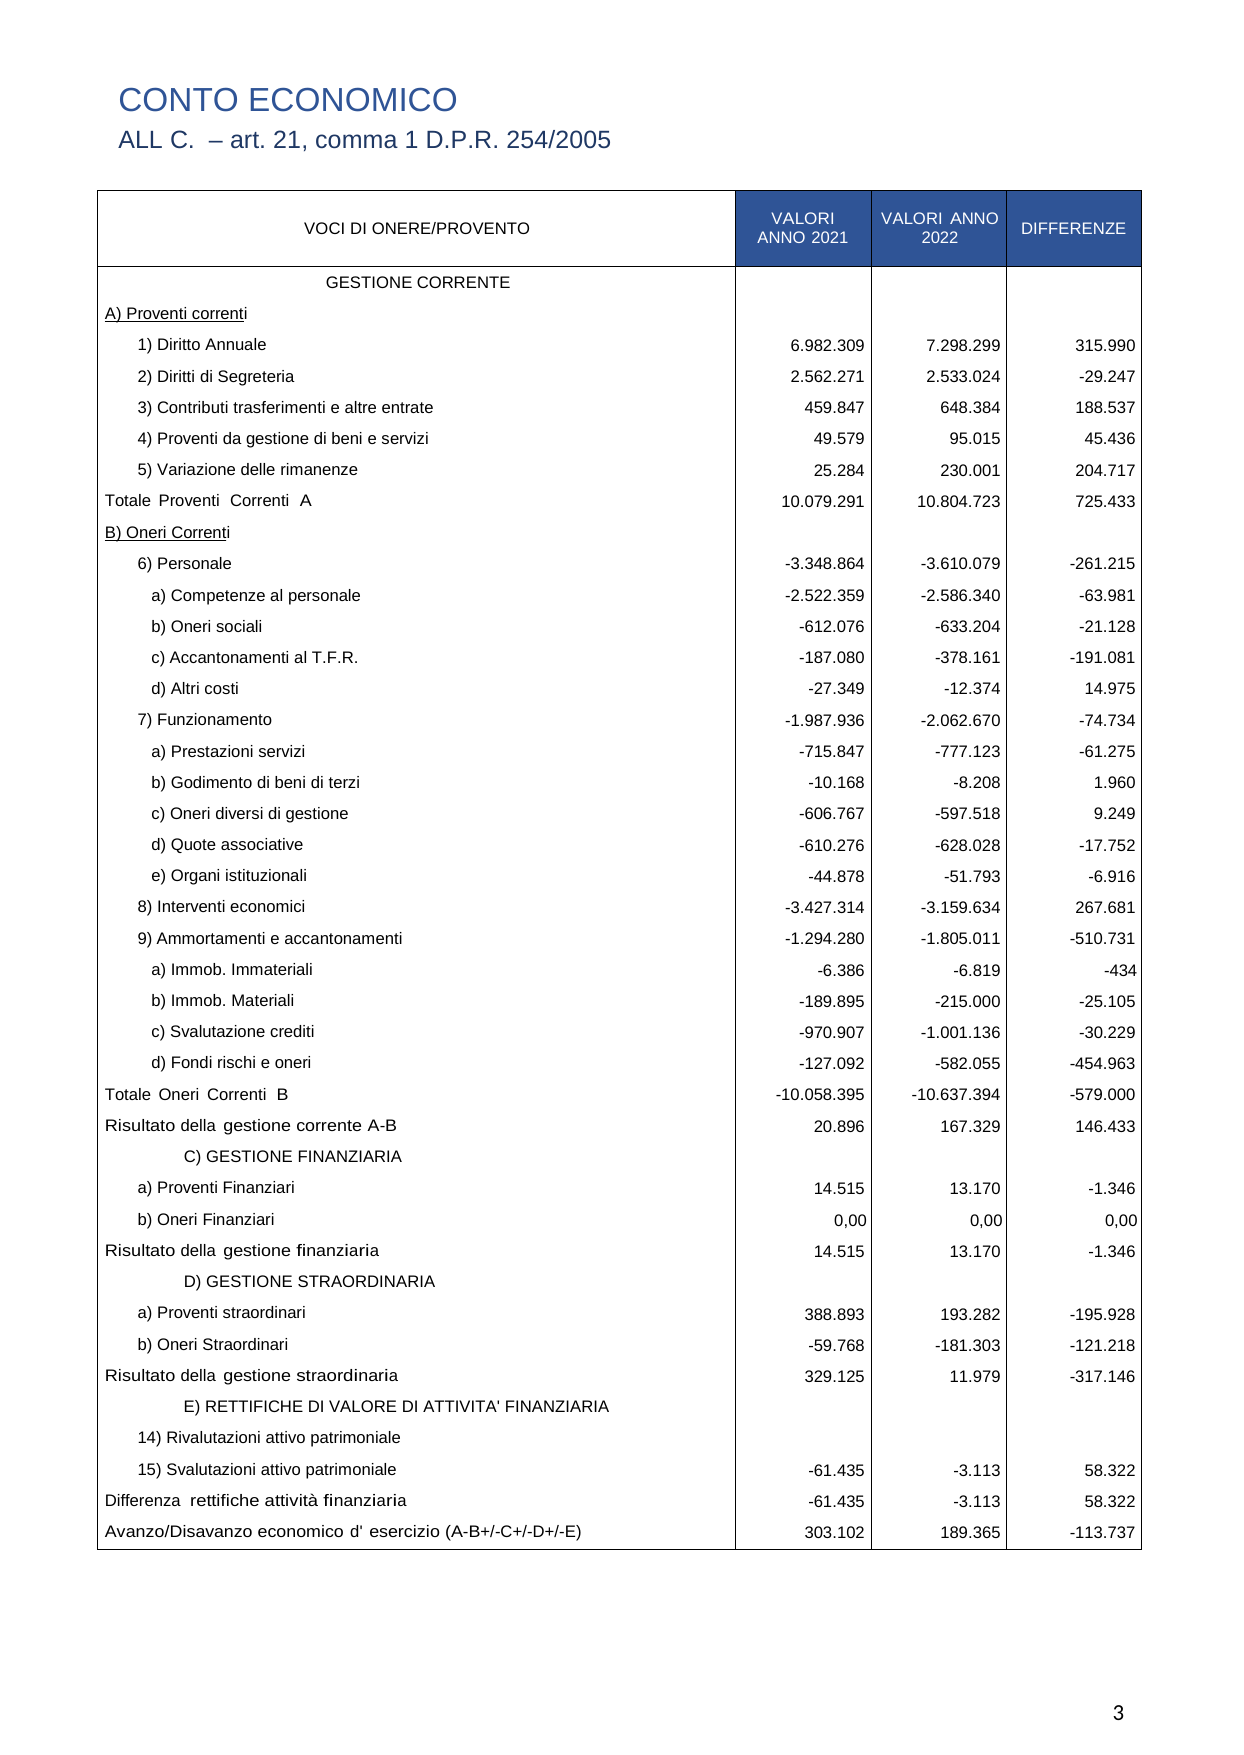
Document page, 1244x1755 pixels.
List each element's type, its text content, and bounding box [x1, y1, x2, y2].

table_cell 6.982.309 2.562.271 459.847 49.579 25.284 10.079.291 -3.348.864 -2.522.359 -612.076 -187.080 -27.349 -1.987.936 -715.847 -10.168 -606.767 -610.276 -44.878 -3.427.314 -1.294.280 -6.386 -189.895 -970.907 -127.092 -10.058.395 20.896 14.515 0,00 14.515 388.893 -59.768 329.125 -61.435 -61.435 303.102 [736, 267, 871, 1549]
table_cell 315.990 -29.247 188.537 45.436 204.717 725.433 -261.215 -63.981 -21.128 -191.081 14.975 -74.734 -61.275 1.960 9.249 -17.752 -6.916 267.681 -510.731 -434 -25.105 -30.229 -454.963 -579.000 146.433 -1.346 0,00 -1.346 -195.928 -121.218 -317.146 58.322 58.322 -113.737 [1007, 267, 1141, 1549]
text CONTO ECONOMICO [118, 80, 1158, 118]
text ALL C. – art. 21, comma 1 D.P.R. 254/2005 [118, 125, 1158, 153]
table_header DIFFERENZE [1007, 191, 1141, 266]
table_header VALORI ANNO 2021 [736, 191, 871, 266]
table_header VOCI DI ONERE/PROVENTO [98, 191, 735, 266]
table_cell GESTIONE CORRENTE A) Proventi correnti 1) Diritto Annuale 2) Diritti di Segreteria 3) Contributi trasferimenti e altre entrate 4) Proventi da gestione di beni e servizi 5) Variazione delle rimanenze Totale Proventi Correnti A B) Oneri Correnti 6) Personale a) Competenze al personale b) Oneri sociali c) Accantonamenti al T.F.R. d) Altri costi 7) Funzionamento a) Prestazioni servizi b) Godimento di beni di terzi c) Oneri diversi di gestione d) Quote associative e) Organi istituzionali 8) Interventi economici 9) Ammortamenti e accantonamenti a) Immob. Immateriali b) Immob. Materiali c) Svalutazione crediti d) Fondi rischi e oneri Totale Oneri Correnti B Risultato della gestione corrente A-B C) GESTIONE FINANZIARIA a) Proventi Finanziari b) Oneri Finanziari Risultato della gestione finanziaria D) GESTIONE STRAORDINARIA a) Proventi straordinari b) Oneri Straordinari Risultato della gestione straordinaria E) RETTIFICHE DI VALORE DI ATTIVITA' FINANZIARIA 14) Rivalutazioni attivo patrimoniale 15) Svalutazioni attivo patrimoniale Differenza rettifiche attività finanziaria Avanzo/Disavanzo economico d' esercizio (A-B+/-C+/-D+/-E) [98, 267, 735, 1549]
table_header VALORI ANNO 2022 [872, 191, 1006, 266]
table_cell 7.298.299 2.533.024 648.384 95.015 230.001 10.804.723 -3.610.079 -2.586.340 -633.204 -378.161 -12.374 -2.062.670 -777.123 -8.208 -597.518 -628.028 -51.793 -3.159.634 -1.805.011 -6.819 -215.000 -1.001.136 -582.055 -10.637.394 167.329 13.170 0,00 13.170 193.282 -181.303 11.979 -3.113 -3.113 189.365 [872, 267, 1006, 1549]
